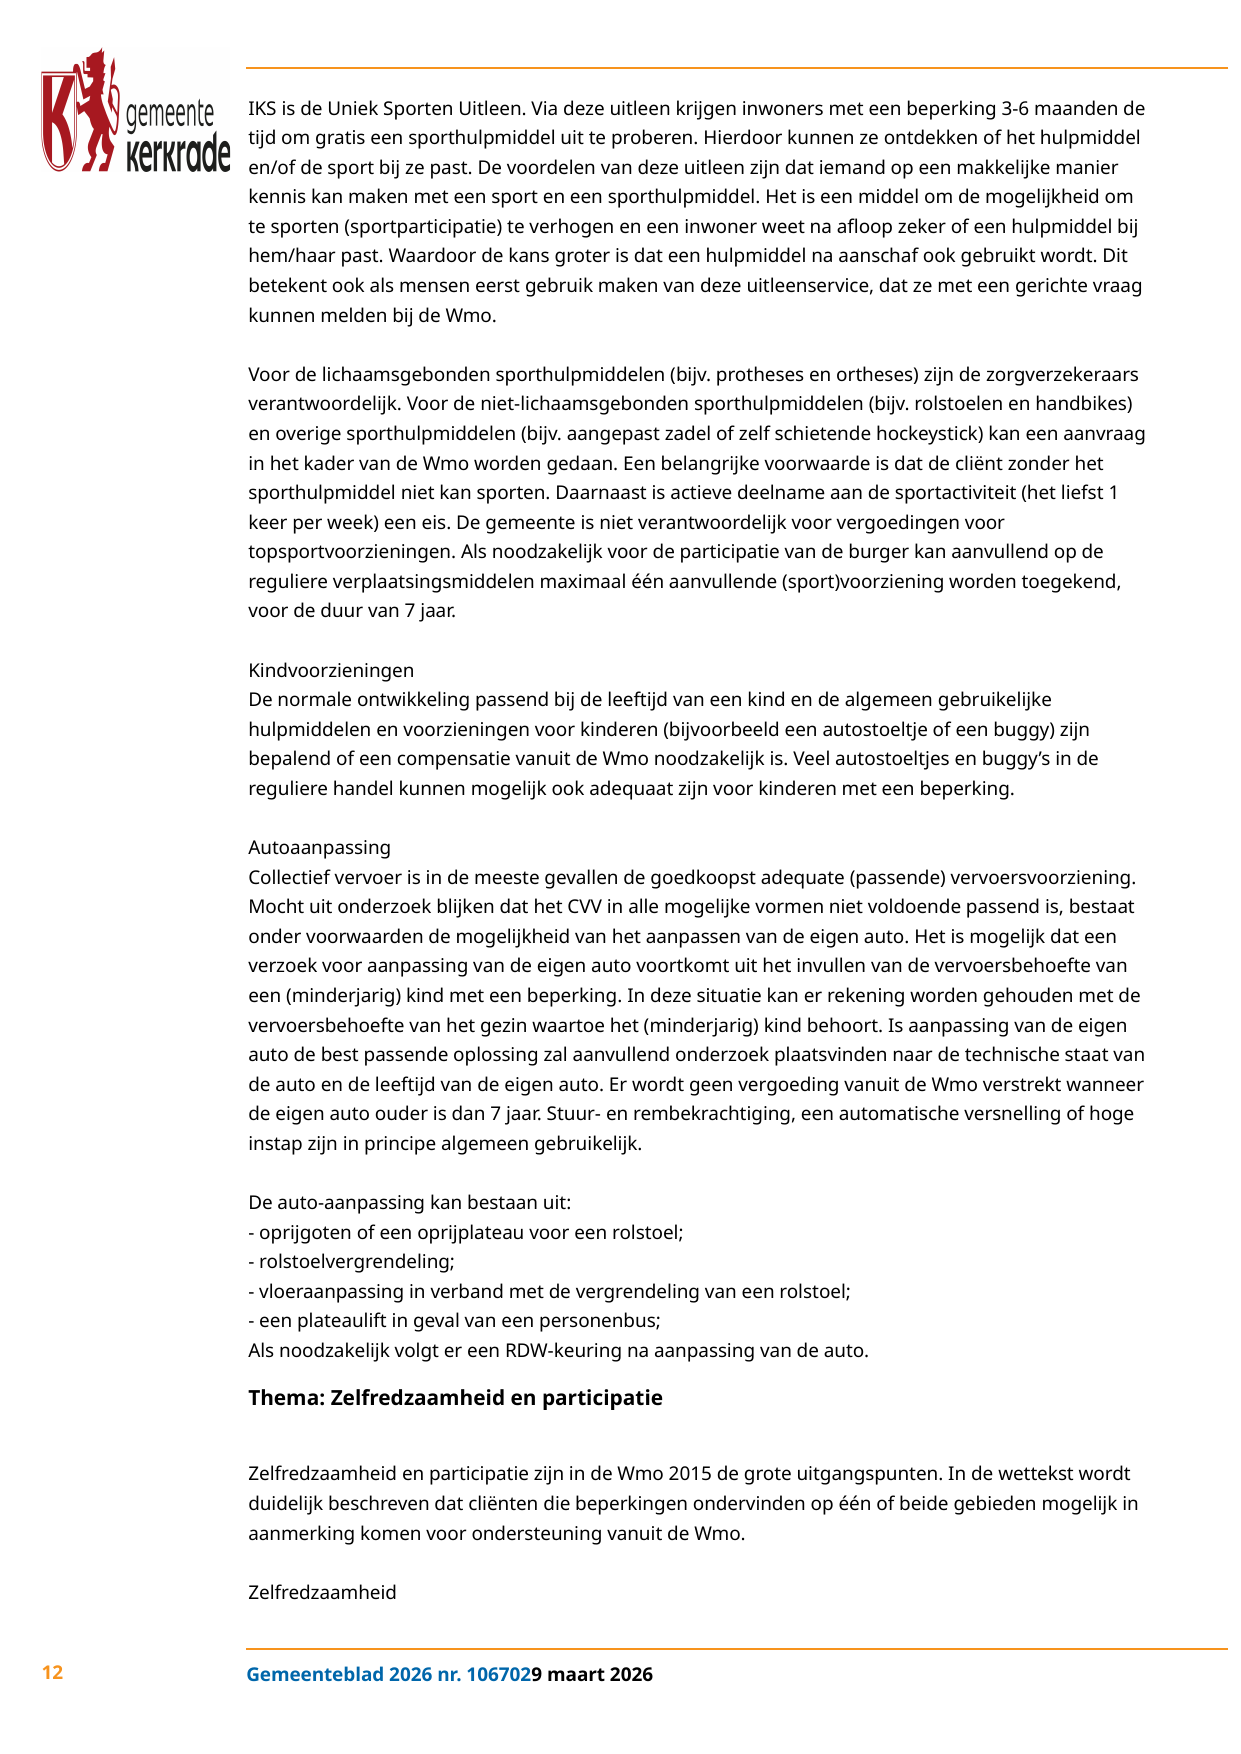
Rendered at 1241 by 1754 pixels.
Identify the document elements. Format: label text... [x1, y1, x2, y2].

text De auto-aanpassing kan bestaan uit: [248, 1189, 1152, 1215]
text De normale ontwikkeling passend bij de leeftijd van een kind en de algemeen gebruikelijke hulpmiddelen en voorzieningen voor kinderen (bijvoorbeeld een autostoeltje of een buggy) zijn bepalend of een compensatie vanuit de Wmo noodzakelijk is. Veel autostoeltjes en buggy’s in de reguliere handel kunnen mogelijk ook adequaat zijn voor kinderen met een beperking. [248, 686, 1152, 801]
text Collectief vervoer is in de meeste gevallen de goedkoopst adequate (passende) vervoersvoorziening. Mocht uit onderzoek blijken dat het CVV in alle mogelijke vormen niet voldoende passend is, bestaat onder voorwaarden de mogelijkheid van het aanpassen van de eigen auto. Het is mogelijk dat een verzoek voor aanpassing van de eigen auto voortkomt uit het invullen van de vervoersbehoefte van een (minderjarig) kind met een beperking. In deze situatie kan er rekening worden gehouden met de vervoersbehoefte van het gezin waartoe het (minderjarig) kind behoort. Is aanpassing van de eigen auto de best passende oplossing zal aanvullend onderzoek plaatsvinden naar de technische staat van de auto en de leeftijd van de eigen auto. Er wordt geen vergoeding vanuit de Wmo verstrekt wanneer de eigen auto ouder is dan 7 jaar. Stuur- en rembekrachtiging, een automatische versnelling of hoge instap zijn in principe algemeen gebruikelijk. [248, 864, 1152, 1156]
picture [41, 47, 231, 172]
text - oprijgoten of een oprijplateau voor een rolstoel; [248, 1219, 1152, 1245]
text - een plateaulift in geval van een personenbus; [248, 1308, 1152, 1333]
text IKS is de Uniek Sporten Uitleen. Via deze uitleen krijgen inwoners met een beperking 3-6 maanden de tijd om gratis een sporthulpmiddel uit te proberen. Hierdoor kunnen ze ontdekken of het hulpmiddel en/of de sport bij ze past. De voordelen van deze uitleen zijn dat iemand op een makkelijke manier kennis kan maken met een sport en een sporthulpmiddel. Het is een middel om de mogelijkheid om te sporten (sportparticipatie) te verhogen en een inwoner weet na afloop zeker of een hulpmiddel bij hem/haar past. Waardoor de kans groter is dat een hulpmiddel na aanschaf ook gebruikt wordt. Dit betekent ook als mensen eerst gebruik maken van deze uitleenservice, dat ze met een gerichte vraag kunnen melden bij de Wmo. [248, 95, 1152, 328]
text Voor de lichaamsgebonden sporthulpmiddelen (bijv. protheses en ortheses) zijn de zorgverzekeraars verantwoordelijk. Voor de niet-lichaamsgebonden sporthulpmiddelen (bijv. rolstoelen en handbikes) en overige sporthulpmiddelen (bijv. aangepast zadel of zelf schietende hockeystick) kan een aanvraag in het kader van de Wmo worden gedaan. Een belangrijke voorwaarde is dat de cliënt zonder het sporthulpmiddel niet kan sporten. Daarnaast is actieve deelname aan de sportactiviteit (het liefst 1 keer per week) een eis. De gemeente is niet verantwoordelijk voor vergoedingen voor topsportvoorzieningen. Als noodzakelijk voor de participatie van de burger kan aanvullend op de reguliere verplaatsingsmiddelen maximaal één aanvullende (sport)voorziening worden toegekend, voor de duur van 7 jaar. [248, 361, 1152, 623]
text Als noodzakelijk volgt er een RDW-keuring na aanpassing van de auto. [248, 1337, 1152, 1363]
text Thema: Zelfredzaamheid en participatie [248, 1383, 1152, 1411]
text Autoaanpassing [248, 834, 1152, 860]
text Zelfredzaamheid en participatie zijn in de Wmo 2015 de grote uitgangspunten. In de wettekst wordt duidelijk beschreven dat cliënten die beperkingen ondervinden op één of beide gebieden mogelijk in aanmerking komen voor ondersteuning vanuit de Wmo. [248, 1461, 1152, 1546]
text Kindvoorzieningen [248, 657, 1152, 683]
text Zelfredzaamheid [248, 1579, 1152, 1605]
text - rolstoelvergrendeling; [248, 1248, 1152, 1274]
text - vloeraanpassing in verband met de vergrendeling van een rolstoel; [248, 1278, 1152, 1304]
